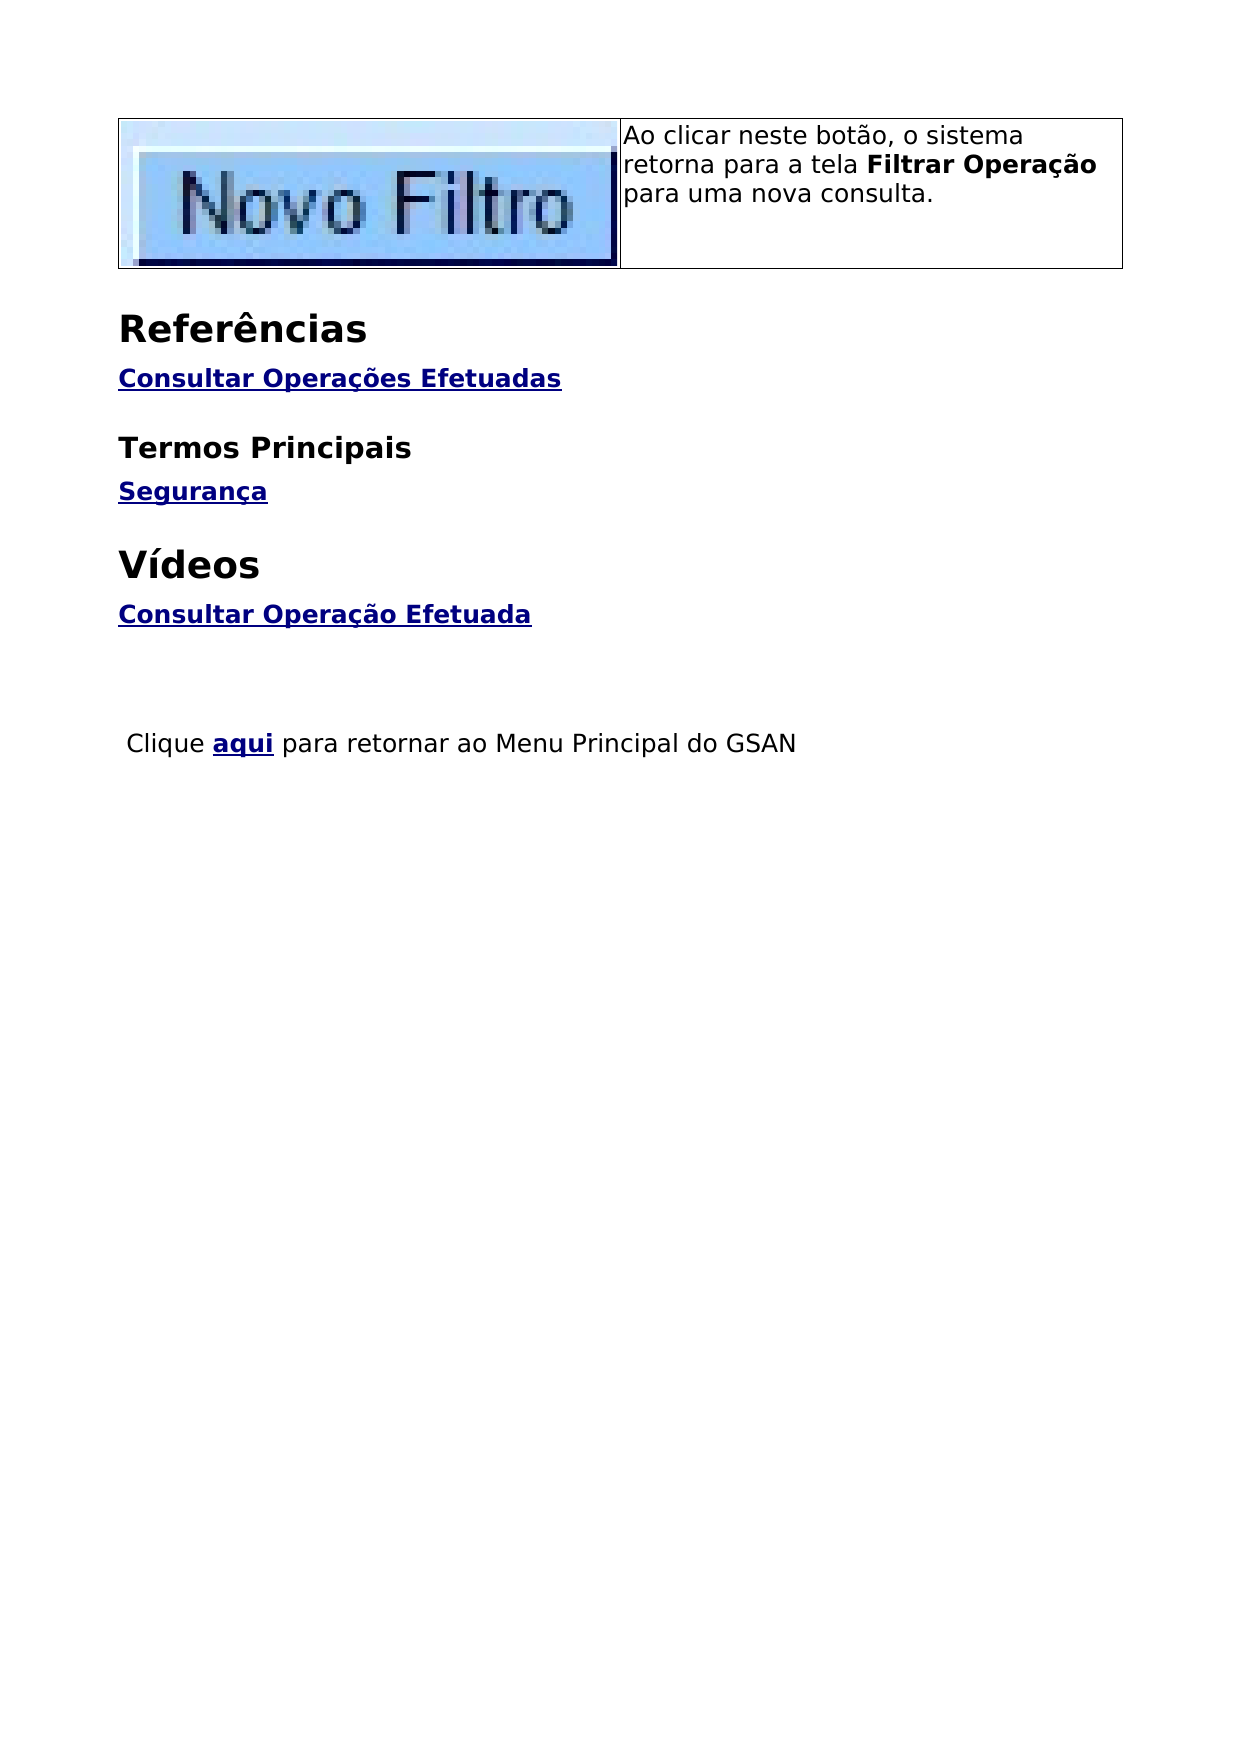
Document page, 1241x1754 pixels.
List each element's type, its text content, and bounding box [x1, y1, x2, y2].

subtitle Referências [118, 308, 1122, 352]
subtitle Vídeos [118, 544, 1122, 588]
subtitle Termos Principais [118, 431, 1122, 465]
text Consultar Operações Efetuadas [118, 364, 1122, 393]
text Clique aqui para retornar ao Menu Principal do GSAN [118, 642, 1122, 758]
table_cell Ao clicar neste botão, o sistema retorna para a tela Filtrar Operação para uma nova consulta. [621, 119, 1122, 268]
text Consultar Operação Efetuada [118, 600, 1122, 629]
text Segurança [118, 477, 1122, 507]
picture [121, 121, 618, 266]
